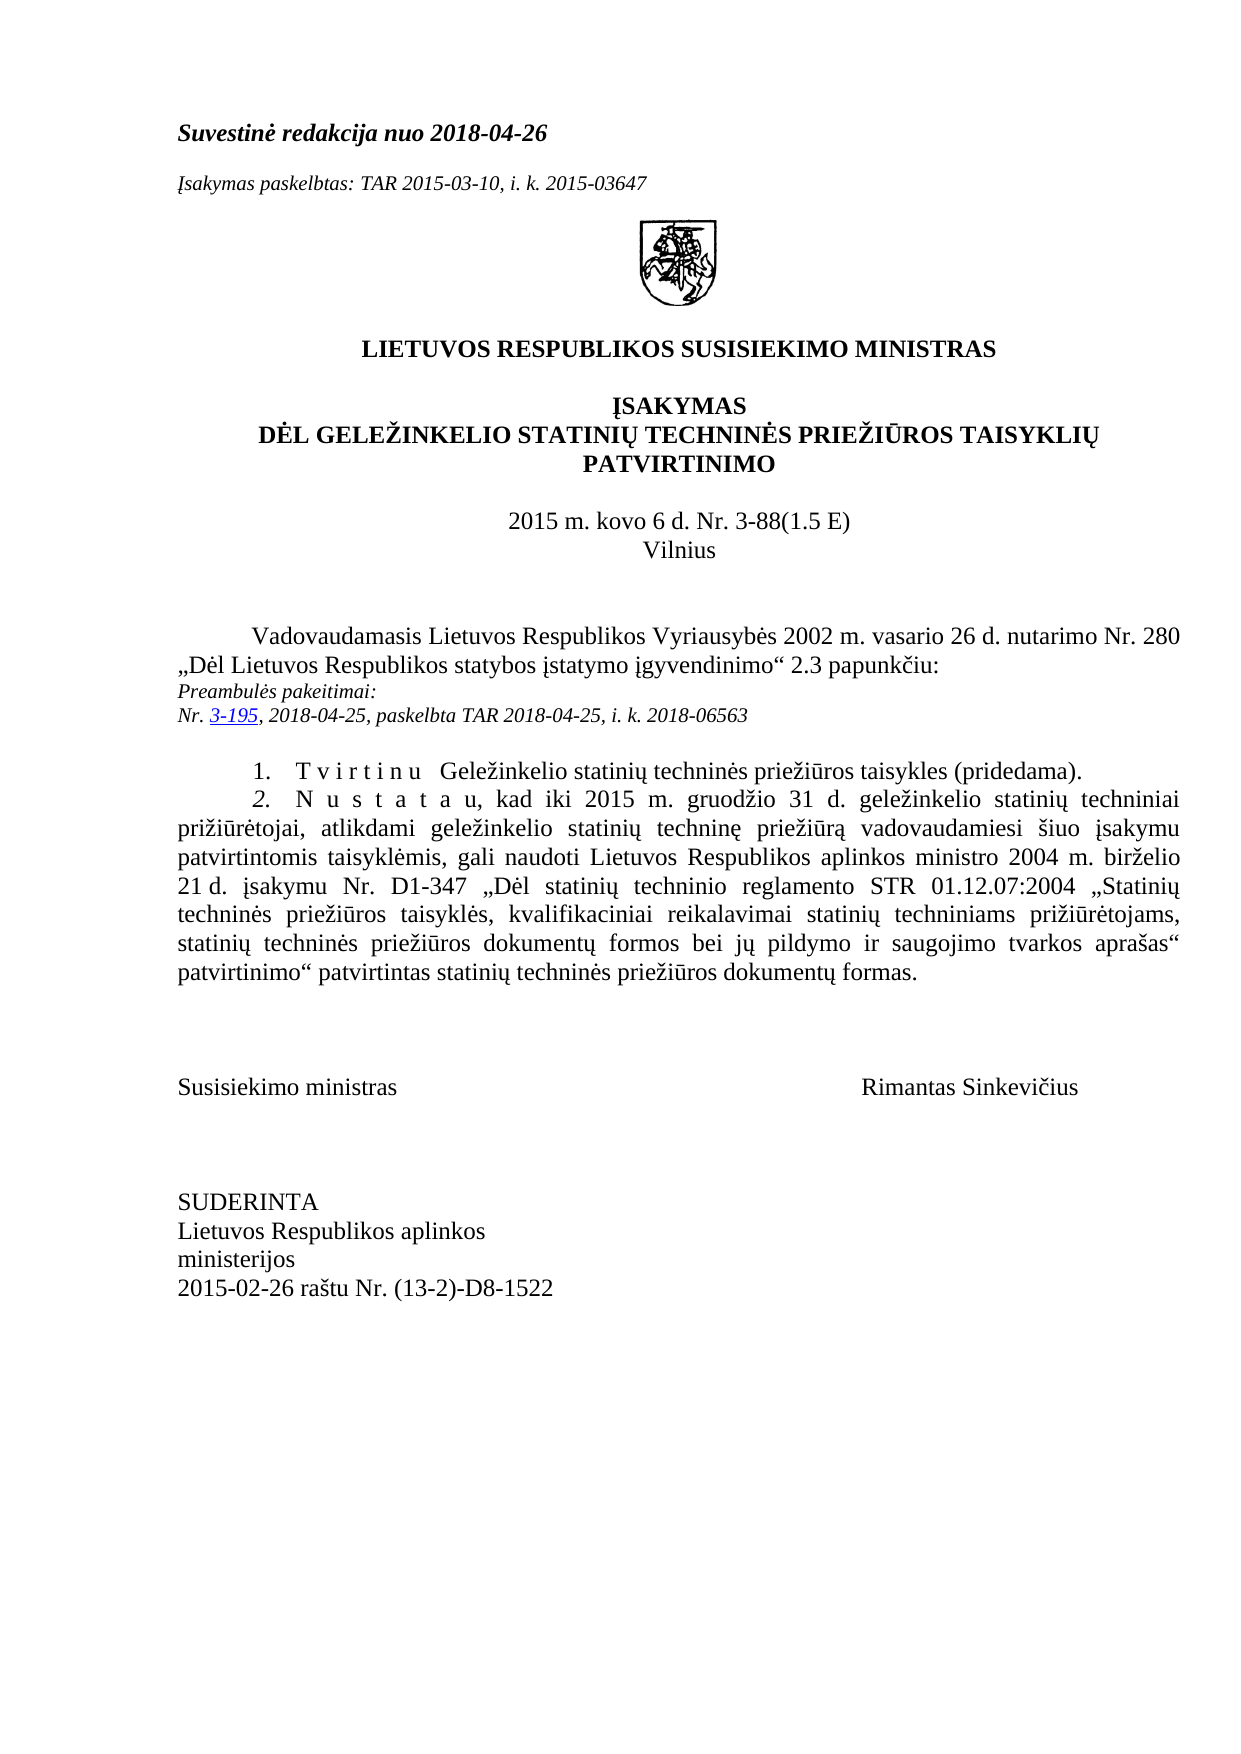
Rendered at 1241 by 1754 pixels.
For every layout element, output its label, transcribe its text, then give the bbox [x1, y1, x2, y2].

text Vadovaudamasis Lietuvos Respublikos Vyriausybės 2002 m. vasario 26 d. nutarimo Nr. 280 „Dėl Lietuvos Respublikos statybos įstatymo įgyvendinimo“ 2.3 papunkčiu: [177, 621, 1181, 679]
text DĖL GELEŽINKELIO STATINIŲ TECHNINĖS PRIEŽIŪROS TAISYKLIŲ PATVIRTINIMO [177, 420, 1181, 478]
text Lietuvos Respublikos aplinkos [177, 1216, 1181, 1244]
text Nr. 3-195, 2018-04-25, paskelbta TAR 2018-04-25, i. k. 2018-06563 [177, 703, 1181, 727]
text Susisiekimo ministras Rimantas Sinkevičius [177, 1072, 1181, 1101]
text 2. N u s t a t a u, kad iki 2015 m. gruodžio 31 d. geležinkelio statinių techniniai prižiūrėtojai, atlikdami geležinkelio statinių techninę priežiūrą vadovaudamiesi šiuo įsakymu patvirtintomis taisyklėmis, gali naudoti Lietuvos Respublikos aplinkos ministro 2004 m. birželio 21 d. įsakymu Nr. D1-347 „Dėl statinių techninio reglamento STR 01.12.07:2004 „Statinių techninės priežiūros taisyklės, kvalifikaciniai reikalavimai statinių techniniams prižiūrėtojams, statinių techninės priežiūros dokumentų formos bei jų pildymo ir saugojimo tvarkos aprašas“ patvirtinimo“ patvirtintas statinių techninės priežiūros dokumentų formas. [177, 784, 1181, 986]
text LIETUVOS RESPUBLIKOS SUSISIEKIMO MINISTRAS [177, 334, 1181, 363]
text 2015 m. kovo 6 d. Nr. 3-88(1.5 E) [177, 506, 1181, 535]
text Suvestinė redakcija nuo 2018-04-26 [177, 118, 1181, 147]
text SUDERINTA [177, 1187, 1181, 1216]
text 2015-02-26 raštu Nr. (13-2)-D8-1522 [177, 1273, 1181, 1302]
text Vilnius [177, 535, 1181, 564]
text Preambulės pakeitimai: [177, 679, 1181, 703]
text ministerijos [177, 1244, 1181, 1273]
text 1. T v i r t i n u Geležinkelio statinių techninės priežiūros taisykles (pridedama). [177, 756, 1181, 784]
text Įsakymas paskelbtas: TAR 2015-03-10, i. k. 2015-03647 [177, 171, 1181, 195]
text ĮSAKYMAS [177, 391, 1181, 420]
